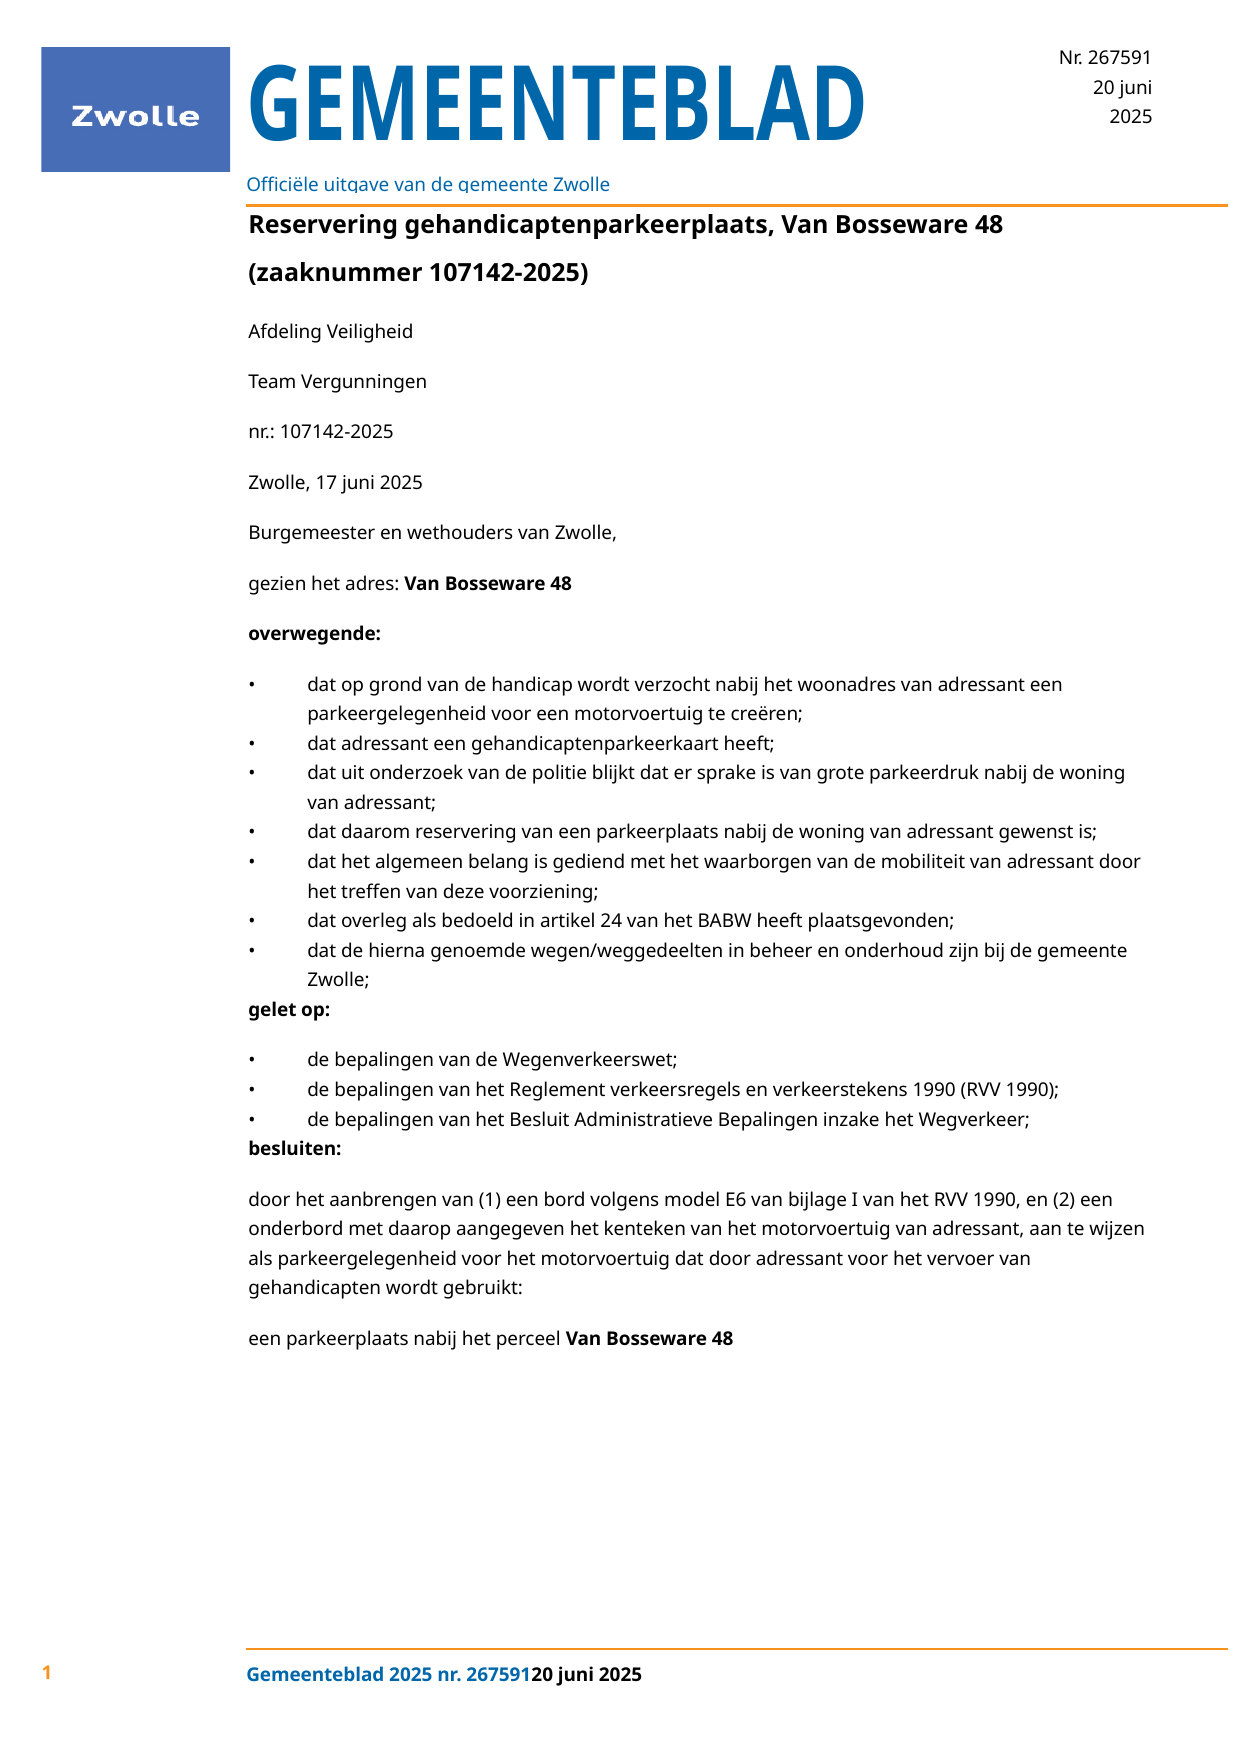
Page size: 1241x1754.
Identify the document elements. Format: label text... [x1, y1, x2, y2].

list dat overleg als bedoeld in artikel 24 van het BABW heeft plaatsgevonden; [248, 907, 1152, 933]
text besluiten: [248, 1135, 1152, 1161]
text nr.: 107142-2025 [248, 419, 1152, 444]
list de bepalingen van de Wegenverkeerswet; [248, 1047, 1152, 1072]
list dat uit onderzoek van de politie blijkt dat er sprake is van grote parkeerdruk nabij de woning van adressant; [248, 759, 1152, 815]
list de bepalingen van het Besluit Administratieve Bepalingen inzake het Wegverkeer; [248, 1106, 1152, 1132]
list dat op grond van de handicap wordt verzocht nabij het woonadres van adressant een parkeergelegenheid voor een motorvoertuig te creëren; [248, 671, 1152, 726]
text Team Vergunningen [248, 368, 1152, 394]
list dat het algemeen belang is gediend met het waarborgen van de mobiliteit van adressant door het treffen van deze voorziening; [248, 848, 1152, 904]
text Afdeling Veiligheid [248, 318, 1152, 344]
text overwegende: [248, 620, 1152, 646]
list de bepalingen van het Reglement verkeersregels en verkeerstekens 1990 (RVV 1990); [248, 1076, 1152, 1102]
list dat daarom reservering van een parkeerplaats nabij de woning van adressant gewenst is; [248, 819, 1152, 844]
text Burgemeester en wethouders van Zwolle, [248, 519, 1152, 545]
picture [41, 47, 231, 172]
list dat adressant een gehandicaptenparkeerkaart heeft; [248, 730, 1152, 756]
text gezien het adres: Van Bosseware 48 [248, 570, 1152, 596]
list dat de hierna genoemde wegen/weggedeelten in beheer en onderhoud zijn bij de gemeente Zwolle; [248, 937, 1152, 992]
text Reservering gehandicaptenparkeerplaats, Van Bosseware 48 (zaaknummer 107142-2025) [248, 207, 1152, 288]
text een parkeerplaats nabij het perceel Van Bosseware 48 [248, 1325, 1152, 1351]
text Zwolle, 17 juni 2025 [248, 469, 1152, 495]
text door het aanbrengen van (1) een bord volgens model E6 van bijlage I van het RVV 1990, en (2) een onderbord met daarop aangegeven het kenteken van het motorvoertuig van adressant, aan te wijzen als parkeergelegenheid voor het motorvoertuig dat door adressant voor het vervoer van gehandicapten wordt gebruikt: [248, 1186, 1152, 1300]
text gelet op: [248, 996, 1152, 1022]
